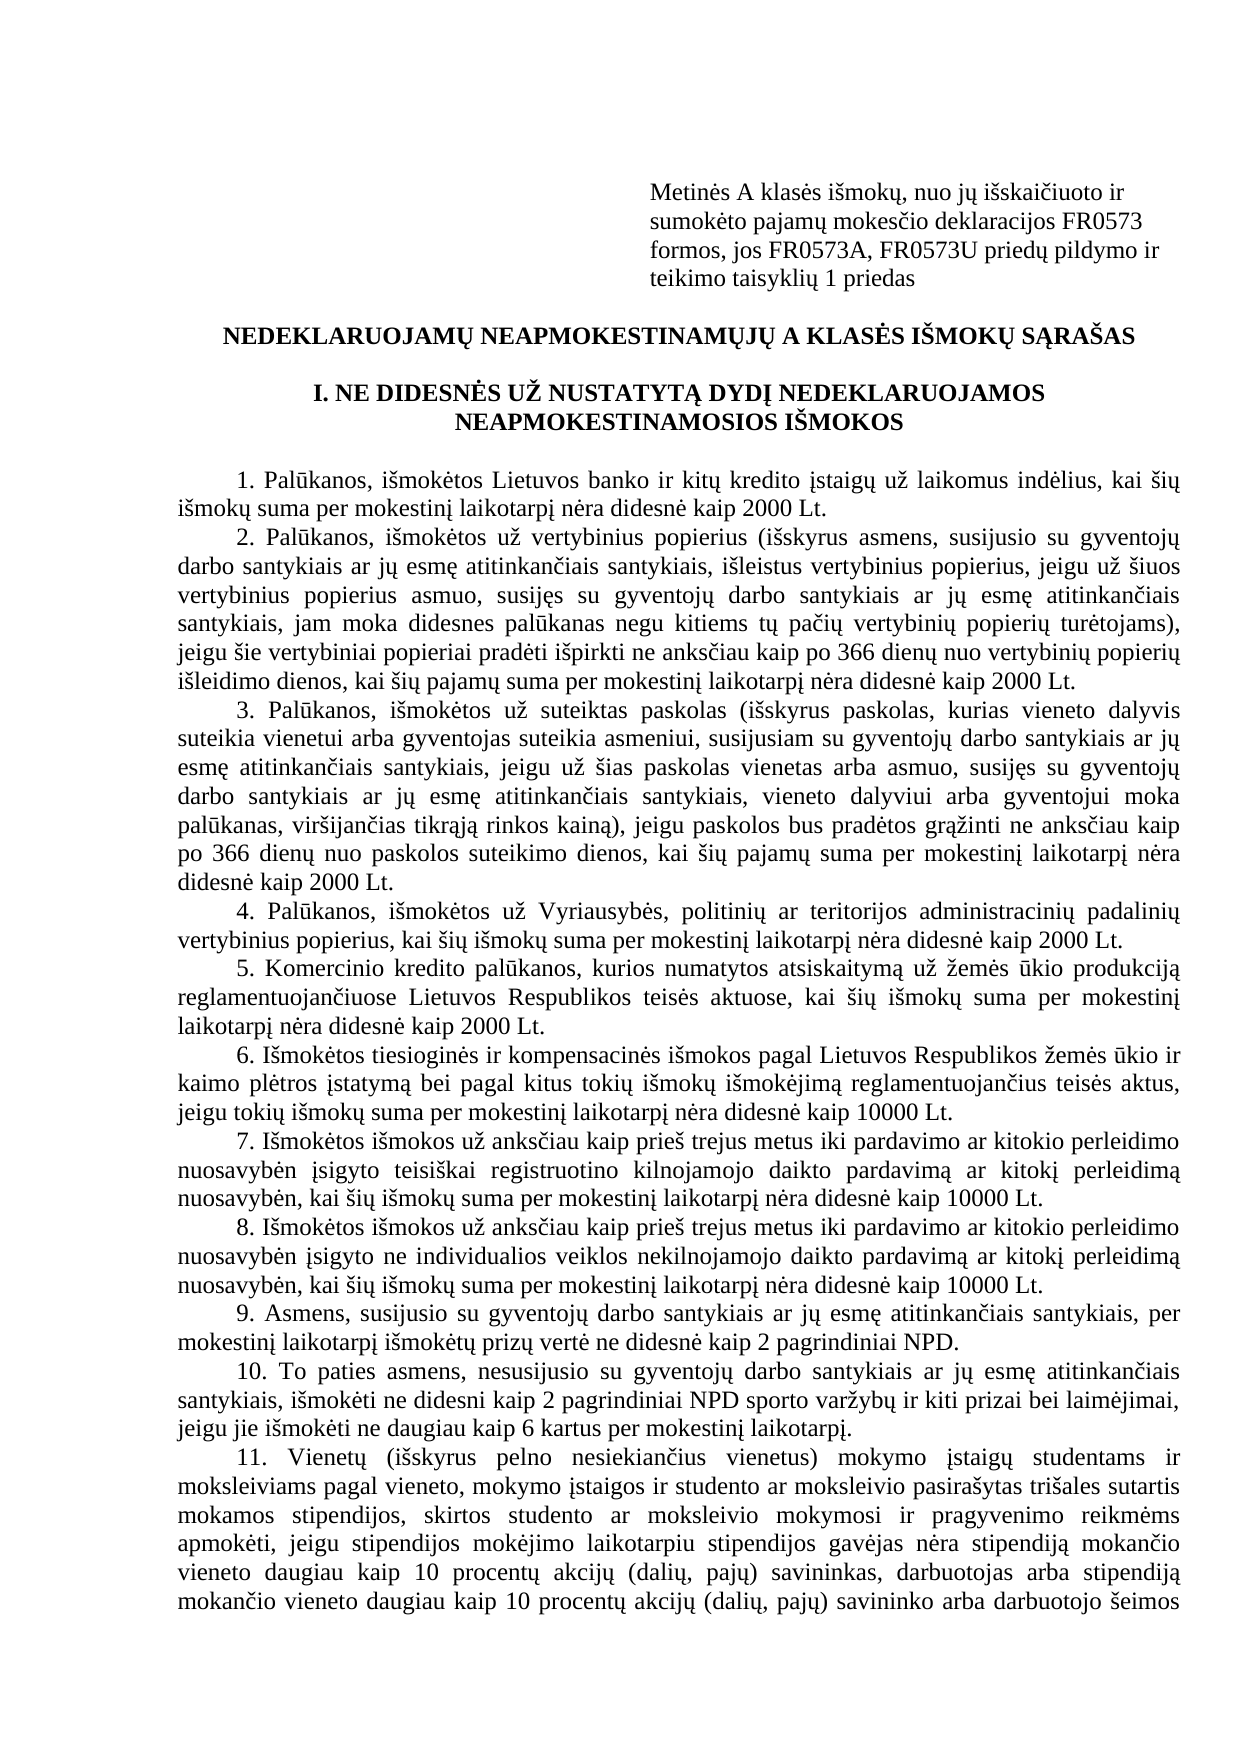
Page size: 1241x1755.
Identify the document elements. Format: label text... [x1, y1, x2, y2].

text Metinės A klasės išmokų, nuo jų išskaičiuoto ir sumokėto pajamų mokesčio deklaracijos FR0573 formos, jos FR0573A, FR0573U priedų pildymo ir teikimo taisyklių 1 priedas [649, 177, 1181, 292]
text 6. Išmokėtos tiesioginės ir kompensacinės išmokos pagal Lietuvos Respublikos žemės ūkio ir kaimo plėtros įstatymą bei pagal kitus tokių išmokų išmokėjimą reglamentuojančius teisės aktus, jeigu tokių išmokų suma per mokestinį laikotarpį nėra didesnė kaip 10000 Lt. [177, 1040, 1181, 1126]
text 2. Palūkanos, išmokėtos už vertybinius popierius (išskyrus asmens, susijusio su gyventojų darbo santykiais ar jų esmę atitinkančiais santykiais, išleistus vertybinius popierius, jeigu už šiuos vertybinius popierius asmuo, susijęs su gyventojų darbo santykiais ar jų esmę atitinkančiais santykiais, jam moka didesnes palūkanas negu kitiems tų pačių vertybinių popierių turėtojams), jeigu šie vertybiniai popieriai pradėti išpirkti ne anksčiau kaip po 366 dienų nuo vertybinių popierių išleidimo dienos, kai šių pajamų suma per mokestinį laikotarpį nėra didesnė kaip 2000 Lt. [177, 522, 1181, 695]
text NEDEKLARUOJAMŲ NEAPMOKESTINAMŲJŲ A KLASĖS IŠMOKŲ SĄRAŠAS [177, 321, 1181, 350]
text 3. Palūkanos, išmokėtos už suteiktas paskolas (išskyrus paskolas, kurias vieneto dalyvis suteikia vienetui arba gyventojas suteikia asmeniui, susijusiam su gyventojų darbo santykiais ar jų esmę atitinkančiais santykiais, jeigu už šias paskolas vienetas arba asmuo, susijęs su gyventojų darbo santykiais ar jų esmę atitinkančiais santykiais, vieneto dalyviui arba gyventojui moka palūkanas, viršijančias tikrąją rinkos kainą), jeigu paskolos bus pradėtos grąžinti ne anksčiau kaip po 366 dienų nuo paskolos suteikimo dienos, kai šių pajamų suma per mokestinį laikotarpį nėra didesnė kaip 2000 Lt. [177, 695, 1181, 896]
text 1. Palūkanos, išmokėtos Lietuvos banko ir kitų kredito įstaigų už laikomus indėlius, kai šių išmokų suma per mokestinį laikotarpį nėra didesnė kaip 2000 Lt. [177, 465, 1181, 522]
text 5. Komercinio kredito palūkanos, kurios numatytos atsiskaitymą už žemės ūkio produkciją reglamentuojančiuose Lietuvos Respublikos teisės aktuose, kai šių išmokų suma per mokestinį laikotarpį nėra didesnė kaip 2000 Lt. [177, 953, 1181, 1040]
text I. NE DIDESNĖS UŽ NUSTATYTĄ DYDĮ NEDEKLARUOJAMOS NEAPMOKESTINAMOSIOS IŠMOKOS [177, 378, 1181, 436]
text 9. Asmens, susijusio su gyventojų darbo santykiais ar jų esmę atitinkančiais santykiais, per mokestinį laikotarpį išmokėtų prizų vertė ne didesnė kaip 2 pagrindiniai NPD. [177, 1298, 1181, 1356]
text 10. To paties asmens, nesusijusio su gyventojų darbo santykiais ar jų esmę atitinkančiais santykiais, išmokėti ne didesni kaip 2 pagrindiniai NPD sporto varžybų ir kiti prizai bei laimėjimai, jeigu jie išmokėti ne daugiau kaip 6 kartus per mokestinį laikotarpį. [177, 1356, 1181, 1442]
text 4. Palūkanos, išmokėtos už Vyriausybės, politinių ar teritorijos administracinių padalinių vertybinius popierius, kai šių išmokų suma per mokestinį laikotarpį nėra didesnė kaip 2000 Lt. [177, 896, 1181, 953]
text 8. Išmokėtos išmokos už anksčiau kaip prieš trejus metus iki pardavimo ar kitokio perleidimo nuosavybėn įsigyto ne individualios veiklos nekilnojamojo daikto pardavimą ar kitokį perleidimą nuosavybėn, kai šių išmokų suma per mokestinį laikotarpį nėra didesnė kaip 10000 Lt. [177, 1212, 1181, 1298]
text 11. Vienetų (išskyrus pelno nesiekiančius vienetus) mokymo įstaigų studentams ir moksleiviams pagal vieneto, mokymo įstaigos ir studento ar moksleivio pasirašytas trišales sutartis mokamos stipendijos, skirtos studento ar moksleivio mokymosi ir pragyvenimo reikmėms apmokėti, jeigu stipendijos mokėjimo laikotarpiu stipendijos gavėjas nėra stipendiją mokančio vieneto daugiau kaip 10 procentų akcijų (dalių, pajų) savininkas, darbuotojas arba stipendiją mokančio vieneto daugiau kaip 10 procentų akcijų (dalių, pajų) savininko arba darbuotojo šeimos [177, 1442, 1181, 1615]
text 7. Išmokėtos išmokos už anksčiau kaip prieš trejus metus iki pardavimo ar kitokio perleidimo nuosavybėn įsigyto teisiškai registruotino kilnojamojo daikto pardavimą ar kitokį perleidimą nuosavybėn, kai šių išmokų suma per mokestinį laikotarpį nėra didesnė kaip 10000 Lt. [177, 1126, 1181, 1212]
